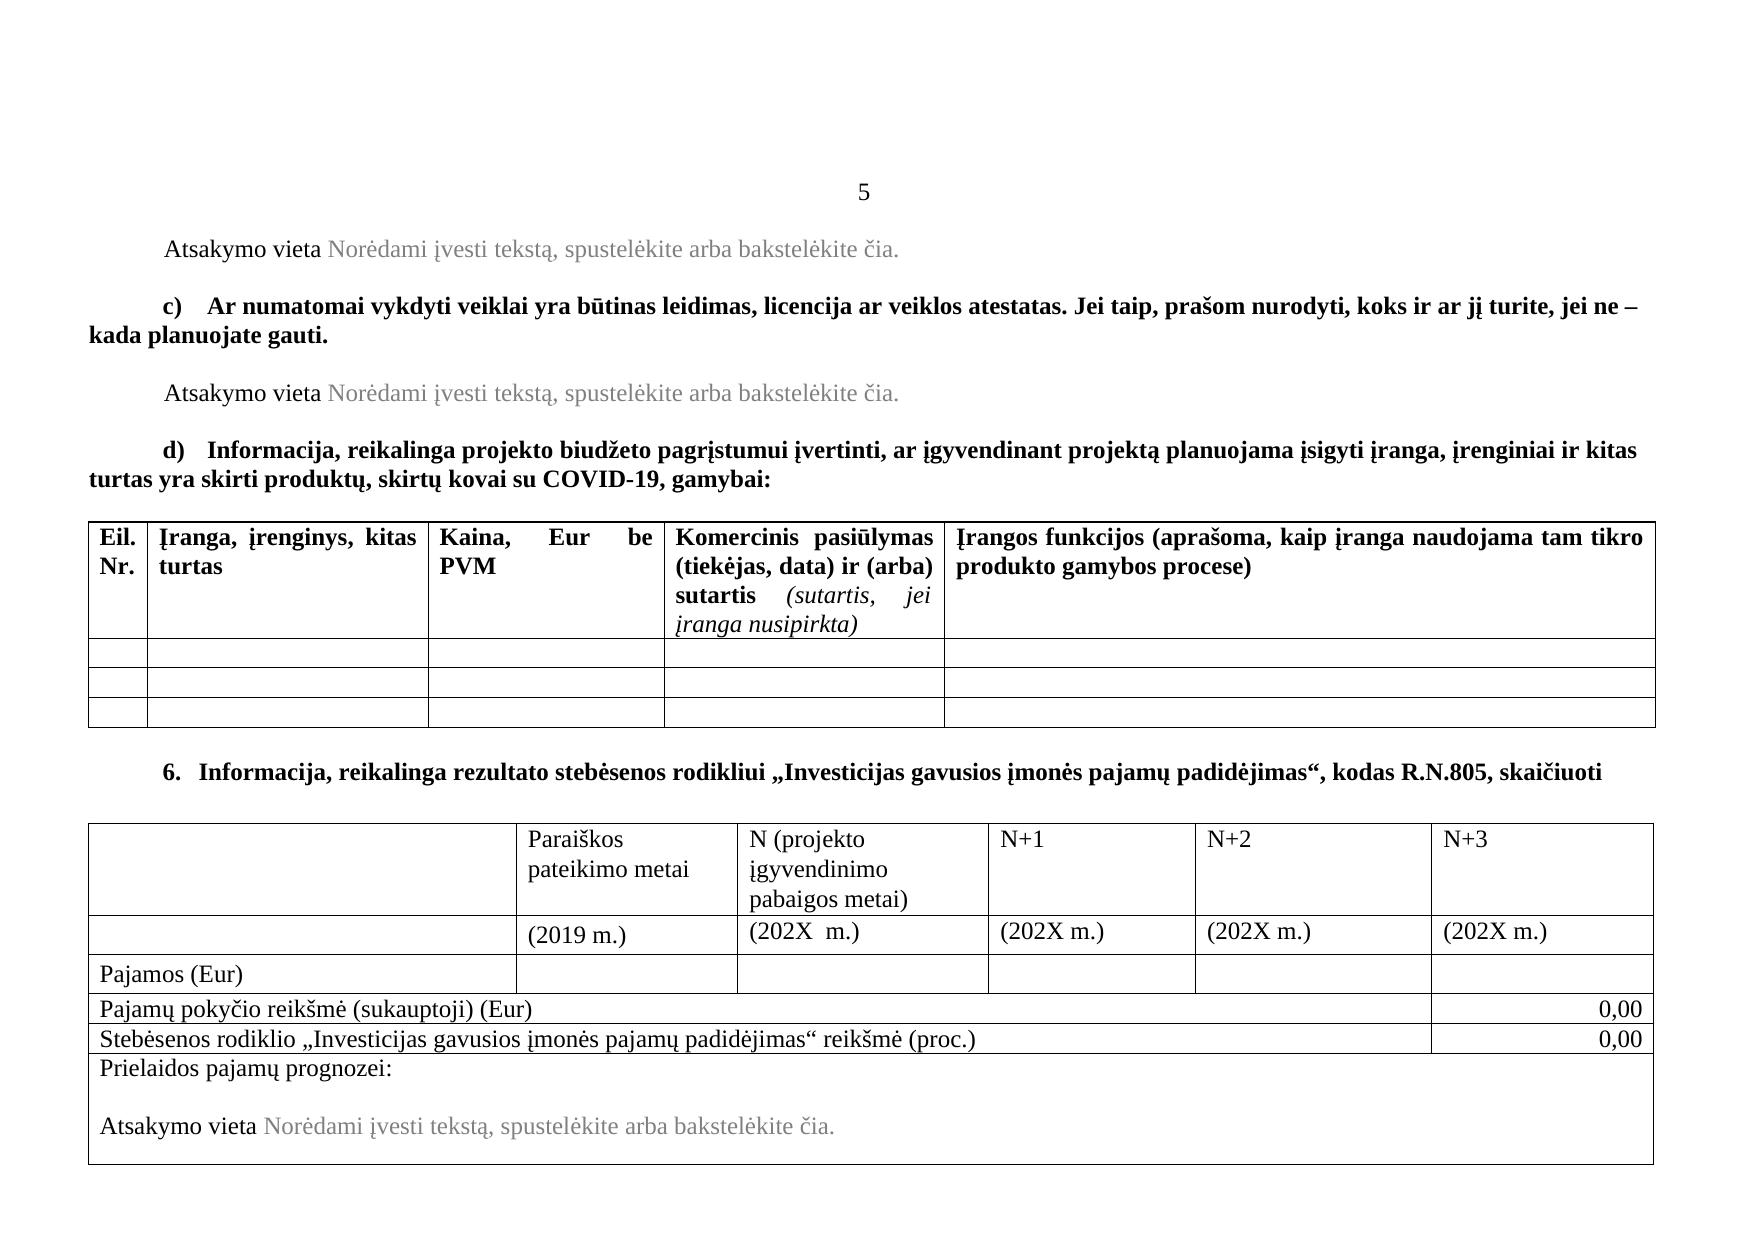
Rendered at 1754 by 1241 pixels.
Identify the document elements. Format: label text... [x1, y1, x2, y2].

table_cell [665, 698, 944, 727]
text Atsakymo vieta Norėdami įvesti tekstą, spustelėkite arba bakstelėkite čia. [164, 234, 1639, 263]
table_cell [148, 668, 428, 697]
table_cell 0,00 [1432, 1024, 1653, 1052]
table_cell [665, 639, 944, 667]
table_cell Prielaidos pajamų prognozei: Atsakymo vieta Norėdami įvesti tekstą, spustelėkite arba bakstelėkite čia. [89, 1054, 1653, 1164]
table_cell [89, 698, 147, 727]
table_cell [429, 668, 664, 697]
table_cell [148, 639, 428, 667]
table_cell [148, 698, 428, 727]
table_cell [429, 639, 664, 667]
text d) Informacija, reikalinga projekto biudžeto pagrįstumui įvertinti, ar įgyvendinant projektą planuojama įsigyti įranga, įrenginiai ir kitas turtas yra skirti produktų, skirtų kovai su COVID-19, gamybai: [89, 435, 1639, 493]
table_cell [89, 916, 516, 954]
table_header [89, 824, 516, 915]
table_header N+3 [1432, 824, 1653, 915]
table_cell [945, 639, 1655, 667]
table_cell [989, 955, 1195, 993]
table_cell (2019 m.) [517, 916, 737, 954]
table_cell (202X m.) [1196, 916, 1431, 954]
table_header N+2 [1196, 824, 1431, 915]
table_header Paraiškos pateikimo metai [517, 824, 737, 915]
table_cell Stebėsenos rodiklio „Investicijas gavusios įmonės pajamų padidėjimas“ reikšmė (proc.) [89, 1024, 1431, 1052]
table_cell (202X m.) [1432, 916, 1653, 954]
table_header Komercinis pasiūlymas (tiekėjas, data) ir (arba) sutartis (sutartis, jei įranga nusipirkta) [665, 523, 944, 637]
text 6. Informacija, reikalinga rezultato stebėsenos rodikliui „Investicijas gavusios įmonės pajamų padidėjimas“, kodas R.N.805, skaičiuoti [133, 757, 1639, 785]
table_header Įrangos funkcijos (aprašoma, kaip įranga naudojama tam tikro produkto gamybos procese) [945, 523, 1655, 637]
table_cell [89, 639, 147, 667]
table_cell [429, 698, 664, 727]
table_header N (projekto įgyvendinimo pabaigos metai) [738, 824, 988, 915]
table_cell [1196, 955, 1431, 993]
table_cell 0,00 [1432, 994, 1653, 1023]
table_cell [945, 668, 1655, 697]
table_cell [1432, 955, 1653, 993]
table_header Eil. Nr. [89, 523, 147, 637]
table_cell [945, 698, 1655, 727]
text Atsakymo vieta Norėdami įvesti tekstą, spustelėkite arba bakstelėkite čia. [164, 378, 1639, 406]
table_cell (202X m.) [738, 916, 988, 954]
table_cell Pajamos (Eur) [89, 955, 516, 993]
table_header Įranga, įrenginys, kitas turtas [148, 523, 428, 637]
text c) Ar numatomai vykdyti veiklai yra būtinas leidimas, licencija ar veiklos atestatas. Jei taip, prašom nurodyti, koks ir ar jį turite, jei ne – kada planuojate gauti. [89, 291, 1639, 349]
table_cell [738, 955, 988, 993]
table_header N+1 [989, 824, 1195, 915]
table_cell Pajamų pokyčio reikšmė (sukauptoji) (Eur) [89, 994, 1431, 1023]
table_cell [517, 955, 737, 993]
table_cell [89, 668, 147, 697]
table_cell (202X m.) [989, 916, 1195, 954]
table_header Kaina, Eur be PVM [429, 523, 664, 637]
table_cell [665, 668, 944, 697]
